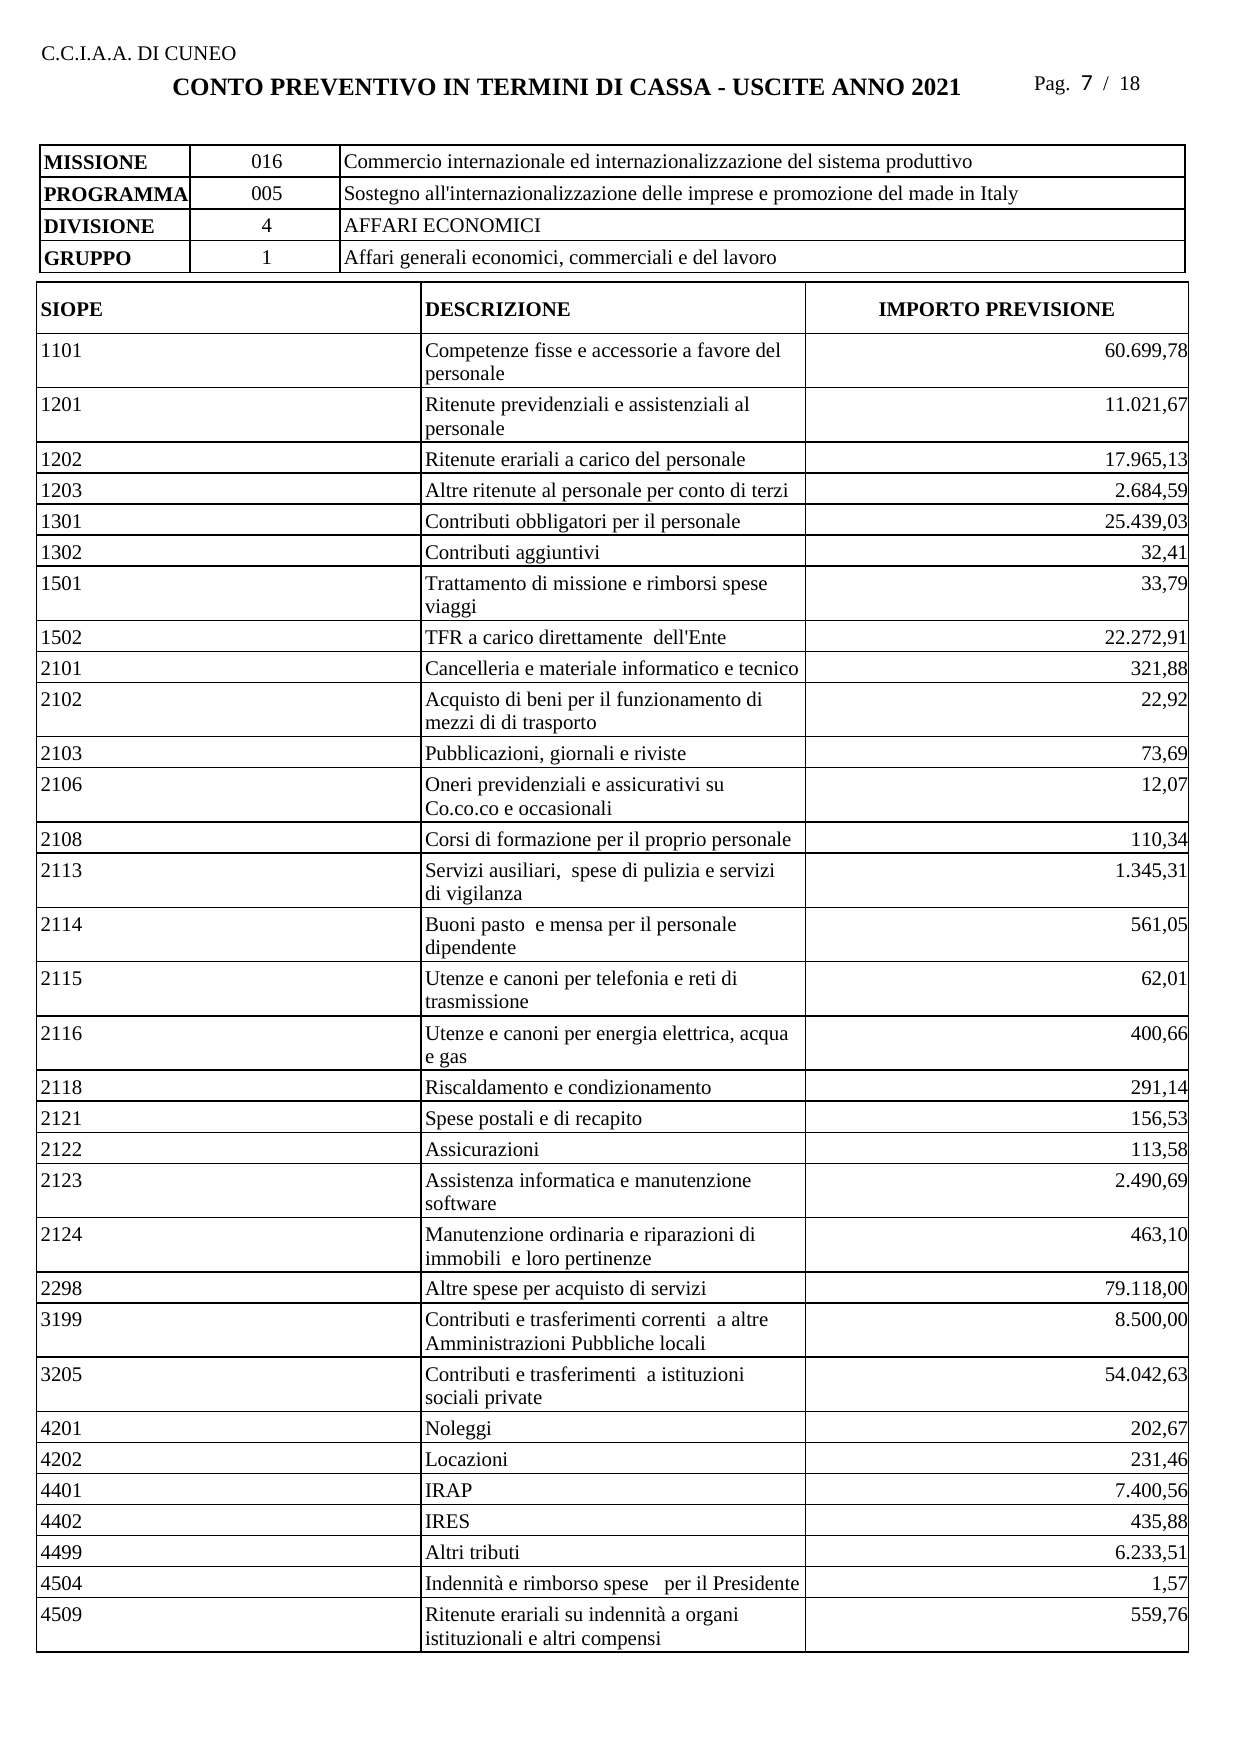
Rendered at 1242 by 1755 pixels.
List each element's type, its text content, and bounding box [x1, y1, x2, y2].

table_cell 110,34 [806, 823, 1188, 852]
table_cell 231,46 [806, 1443, 1188, 1473]
table_cell Competenze fisse e accessorie a favore del personale [422, 334, 805, 387]
table_cell Sostegno all'internazionalizzazione delle imprese e promozione del made in Italy [341, 178, 1184, 208]
table_cell 4202 [37, 1443, 420, 1473]
table_cell 8.500,00 [806, 1304, 1188, 1356]
table_cell 2.490,69 [806, 1164, 1188, 1217]
table_cell 2.684,59 [806, 474, 1188, 503]
table_cell 113,58 [806, 1133, 1188, 1162]
table_cell 54.042,63 [806, 1358, 1188, 1411]
table_cell Contributi aggiuntivi [422, 536, 805, 565]
table_cell 1 [191, 241, 339, 272]
table_cell 4401 [37, 1474, 420, 1504]
table_cell Noleggi [422, 1412, 805, 1442]
table_cell 156,53 [806, 1102, 1188, 1131]
table_header Commercio internazionale ed internazionalizzazione del sistema produttivo [341, 146, 1184, 176]
table_header IMPORTO PREVISIONE [806, 283, 1188, 332]
table_cell 3199 [37, 1304, 420, 1356]
table_cell 2106 [37, 768, 420, 821]
table_cell Locazioni [422, 1443, 805, 1473]
table_cell Buoni pasto e mensa per il personale dipendente [422, 908, 805, 961]
table_cell IRES [422, 1505, 805, 1535]
table_cell AFFARI ECONOMICI [341, 210, 1184, 240]
table_cell 1201 [37, 388, 420, 441]
table_cell 62,01 [806, 962, 1188, 1015]
table_cell 1302 [37, 536, 420, 565]
table_cell Affari generali economici, commerciali e del lavoro [341, 241, 1184, 272]
table_cell 2116 [37, 1017, 420, 1069]
table_cell GRUPPO [41, 241, 189, 272]
table_cell 435,88 [806, 1505, 1188, 1535]
table_cell Oneri previdenziali e assicurativi su Co.co.co e occasionali [422, 768, 805, 821]
table_cell 17.965,13 [806, 443, 1188, 472]
table_cell 33,79 [806, 567, 1188, 619]
table_cell Trattamento di missione e rimborsi spese viaggi [422, 567, 805, 619]
table_cell 2122 [37, 1133, 420, 1162]
table_cell 2115 [37, 962, 420, 1015]
table_cell 1501 [37, 567, 420, 619]
table_cell Assicurazioni [422, 1133, 805, 1162]
table_cell 1,57 [806, 1567, 1188, 1597]
table_cell 321,88 [806, 652, 1188, 682]
table_cell DIVISIONE [41, 210, 189, 240]
table_cell 1101 [37, 334, 420, 387]
table_cell 2113 [37, 854, 420, 906]
table_cell 2103 [37, 737, 420, 767]
table_cell TFR a carico direttamente dell'Ente [422, 621, 805, 651]
table_cell Cancelleria e materiale informatico e tecnico [422, 652, 805, 682]
table_cell Acquisto di beni per il funzionamento di mezzi di di trasporto [422, 683, 805, 736]
table_cell 291,14 [806, 1071, 1188, 1100]
table_cell Pubblicazioni, giornali e riviste [422, 737, 805, 767]
table_cell Contributi e trasferimenti correnti a altre Amministrazioni Pubbliche locali [422, 1304, 805, 1356]
table_cell 4201 [37, 1412, 420, 1442]
table_header MISSIONE [41, 146, 189, 176]
table_cell Riscaldamento e condizionamento [422, 1071, 805, 1100]
table_cell Altre spese per acquisto di servizi [422, 1273, 805, 1302]
table_cell 32,41 [806, 536, 1188, 565]
table_cell 22,92 [806, 683, 1188, 736]
table_cell PROGRAMMA [41, 178, 189, 208]
table_cell Manutenzione ordinaria e riparazioni di immobili e loro pertinenze [422, 1218, 805, 1271]
table_cell 2124 [37, 1218, 420, 1271]
table_cell 2114 [37, 908, 420, 961]
table_cell 005 [191, 178, 339, 208]
table_cell 4509 [37, 1598, 420, 1651]
table_cell 559,76 [806, 1598, 1188, 1651]
table_cell 1.345,31 [806, 854, 1188, 906]
table_cell 4504 [37, 1567, 420, 1597]
table_cell 2108 [37, 823, 420, 852]
table_cell 4402 [37, 1505, 420, 1535]
table_cell Indennità e rimborso spese per il Presidente [422, 1567, 805, 1597]
table_cell Servizi ausiliari, spese di pulizia e servizi di vigilanza [422, 854, 805, 906]
table_cell 1502 [37, 621, 420, 651]
table_cell Ritenute erariali a carico del personale [422, 443, 805, 472]
table_cell 2102 [37, 683, 420, 736]
table_cell Altri tributi [422, 1536, 805, 1566]
table_cell Contributi e trasferimenti a istituzioni sociali private [422, 1358, 805, 1411]
table_cell 6.233,51 [806, 1536, 1188, 1566]
table_cell 3205 [37, 1358, 420, 1411]
table_cell IRAP [422, 1474, 805, 1504]
table_cell 7.400,56 [806, 1474, 1188, 1504]
table_cell Spese postali e di recapito [422, 1102, 805, 1131]
table_header 016 [191, 146, 339, 176]
table_cell 73,69 [806, 737, 1188, 767]
table_cell 11.021,67 [806, 388, 1188, 441]
table_cell 400,66 [806, 1017, 1188, 1069]
table_cell 2101 [37, 652, 420, 682]
table_cell 22.272,91 [806, 621, 1188, 651]
table_cell Contributi obbligatori per il personale [422, 505, 805, 534]
table_cell Ritenute previdenziali e assistenziali al personale [422, 388, 805, 441]
table_cell 561,05 [806, 908, 1188, 961]
table_cell 1203 [37, 474, 420, 503]
table_cell Utenze e canoni per energia elettrica, acqua e gas [422, 1017, 805, 1069]
table_cell Assistenza informatica e manutenzione software [422, 1164, 805, 1217]
table_cell Corsi di formazione per il proprio personale [422, 823, 805, 852]
table_cell Altre ritenute al personale per conto di terzi [422, 474, 805, 503]
table_cell 1202 [37, 443, 420, 472]
table_cell 4499 [37, 1536, 420, 1566]
table_cell 202,67 [806, 1412, 1188, 1442]
table_cell 463,10 [806, 1218, 1188, 1271]
table_cell 12,07 [806, 768, 1188, 821]
table_cell Ritenute erariali su indennità a organi istituzionali e altri compensi [422, 1598, 805, 1651]
table_cell 25.439,03 [806, 505, 1188, 534]
table_header DESCRIZIONE [422, 283, 805, 332]
table_cell 2298 [37, 1273, 420, 1302]
table_cell Utenze e canoni per telefonia e reti di trasmissione [422, 962, 805, 1015]
table_cell 2121 [37, 1102, 420, 1131]
table_cell 4 [191, 210, 339, 240]
table_cell 2118 [37, 1071, 420, 1100]
table_cell 2123 [37, 1164, 420, 1217]
table_cell 79.118,00 [806, 1273, 1188, 1302]
table_header SIOPE [37, 283, 420, 332]
table_cell 1301 [37, 505, 420, 534]
table_cell 60.699,78 [806, 334, 1188, 387]
